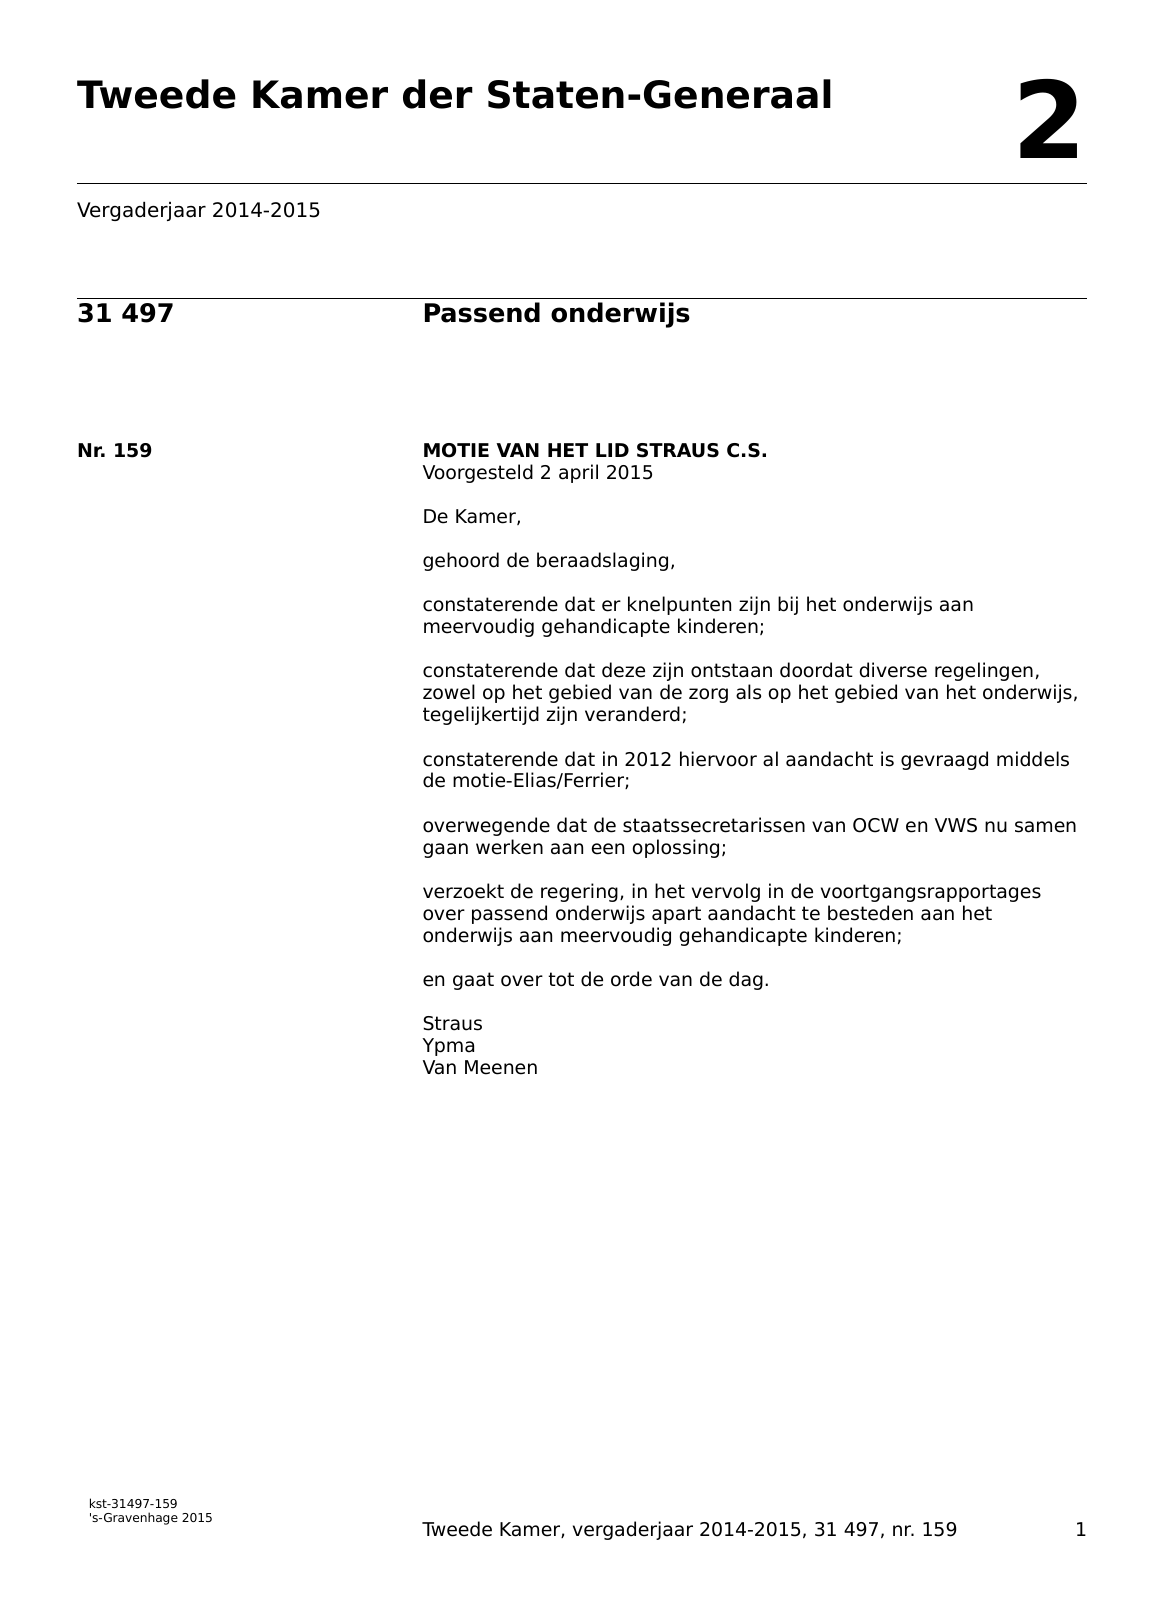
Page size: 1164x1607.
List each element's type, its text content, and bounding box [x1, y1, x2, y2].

text Van Meenen [422, 1057, 1087, 1079]
table_cell Vergaderjaar 2014-2015 [77, 184, 1087, 298]
subtitle Nr. 159 MOTIE VAN HET LID STRAUS C.S. [77, 440, 1087, 462]
text Straus [422, 1013, 1087, 1035]
text gehoord de beraadslaging, [422, 550, 1087, 572]
text De Kamer, [422, 506, 1087, 528]
text kst-31497-159 [88, 1497, 323, 1511]
text constaterende dat er knelpunten zijn bij het onderwijs aan meervoudig gehandicapte kinderen; [422, 594, 1087, 638]
text Ypma [422, 1035, 1087, 1057]
text verzoekt de regering, in het vervolg in de voortgangsrapportages over passend onderwijs apart aandacht te besteden aan het onderwijs aan meervoudig gehandicapte kinderen; [422, 881, 1087, 947]
text overwegende dat de staatssecretarissen van OCW en VWS nu samen gaan werken aan een oplossing; [422, 814, 1087, 858]
table_header 2 [886, 59, 1087, 183]
subtitle 31 497 Passend onderwijs [77, 299, 1087, 329]
text en gaat over tot de orde van de dag. [422, 969, 1087, 991]
text constaterende dat in 2012 hiervoor al aandacht is gevraagd middels de motie-Elias/Ferrier; [422, 748, 1087, 792]
text Voorgesteld 2 april 2015 [422, 462, 1087, 484]
text constaterende dat deze zijn ontstaan doordat diverse regelingen, zowel op het gebied van de zorg als op het gebied van het onderwijs, tegelijkertijd zijn veranderd; [422, 660, 1087, 726]
text 's-Gravenhage 2015 [88, 1511, 323, 1525]
table_header Tweede Kamer der Staten-Generaal [77, 59, 886, 183]
